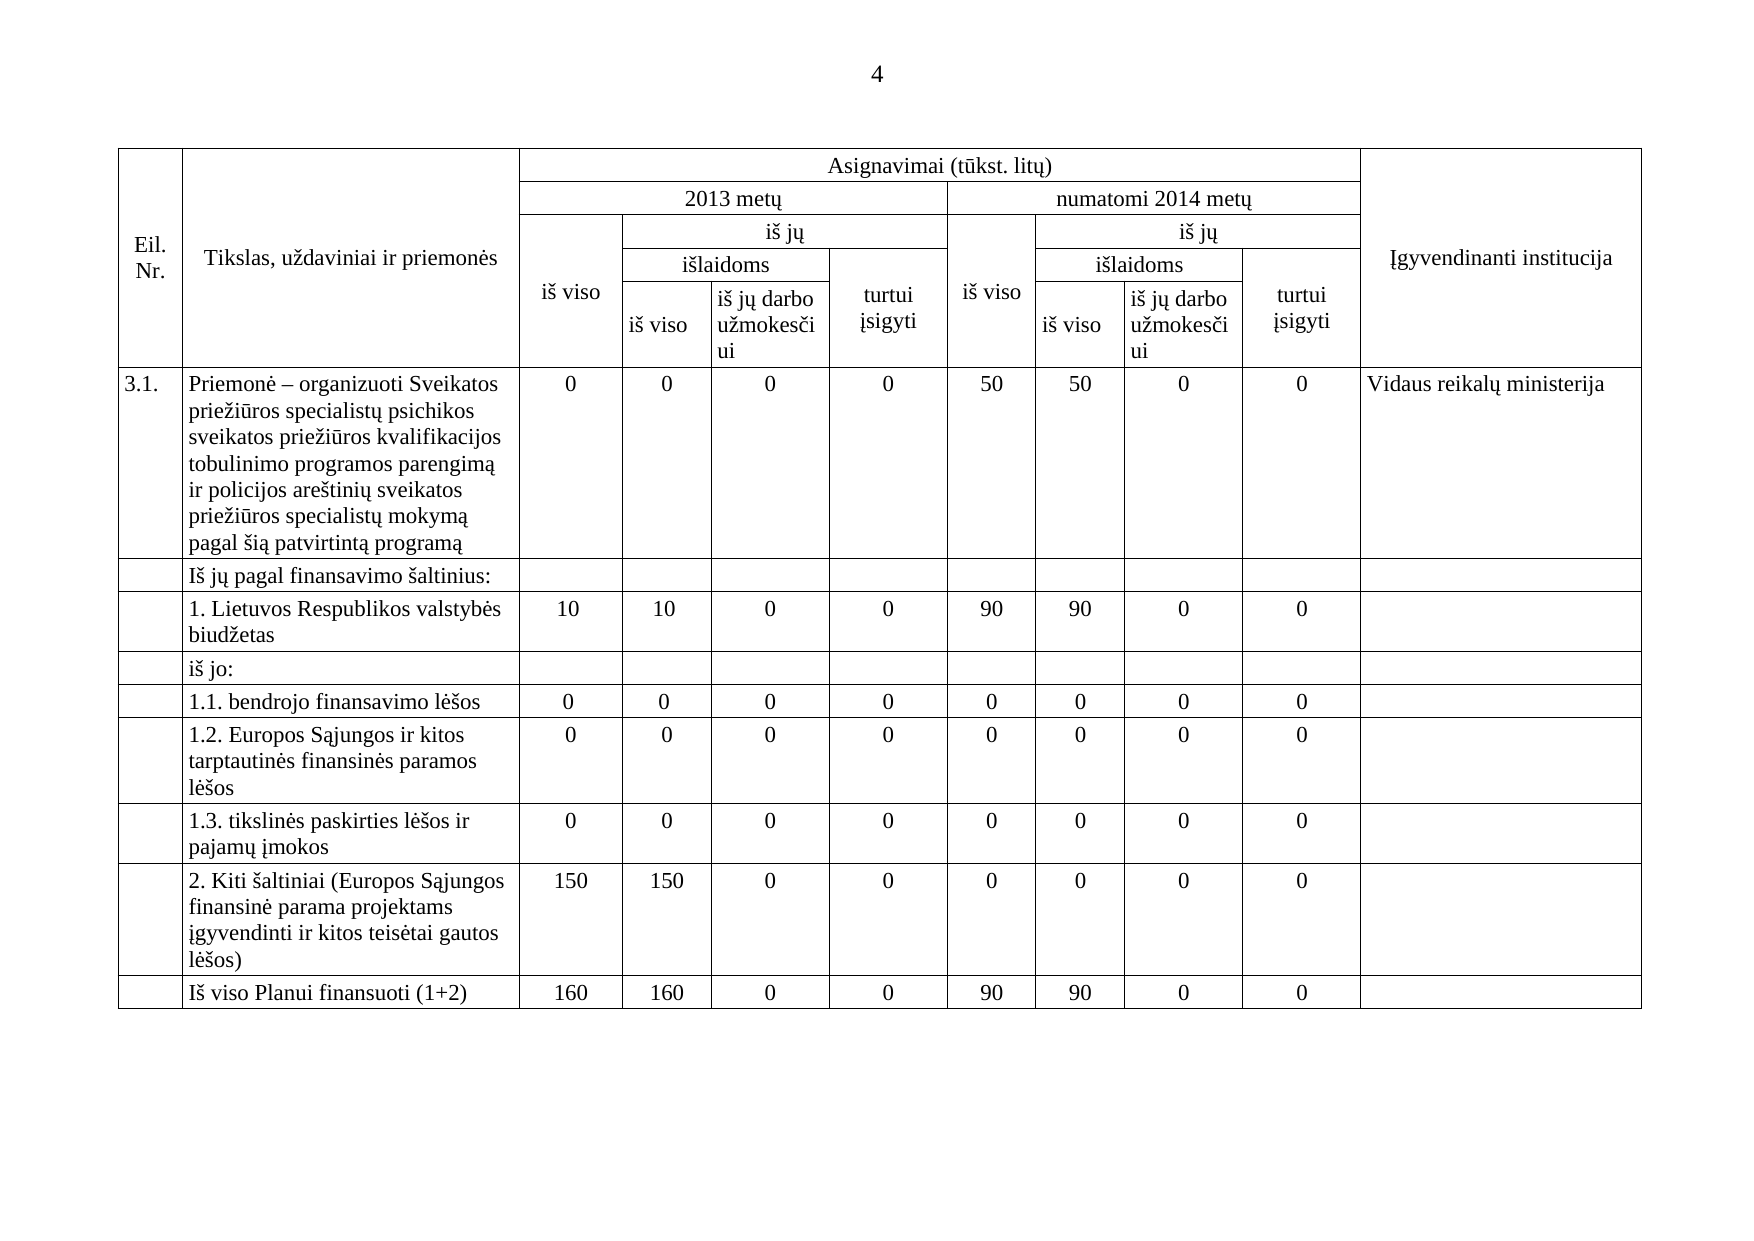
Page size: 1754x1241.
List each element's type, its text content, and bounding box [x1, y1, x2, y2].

table_cell [1361, 652, 1641, 684]
table_cell [119, 718, 182, 803]
table_cell 90 [1036, 976, 1124, 1008]
table_cell 0 [1125, 864, 1242, 975]
table_cell [119, 685, 182, 717]
table_cell 1. Lietuvos Respublikos valstybės biudžetas [183, 592, 519, 651]
table_cell [119, 864, 182, 975]
table_cell išlaidoms [1036, 249, 1242, 281]
table_cell 0 [1125, 718, 1242, 803]
table_header Įgyvendinanti institucija [1361, 149, 1641, 367]
table_cell [830, 559, 947, 591]
table_cell [1361, 592, 1641, 651]
table_cell 90 [948, 592, 1035, 651]
table_cell turtui įsigyti [830, 249, 947, 367]
table_cell 0 [948, 718, 1035, 803]
table_cell [1361, 685, 1641, 717]
table_cell 0 [623, 804, 711, 863]
table_cell 150 [623, 864, 711, 975]
table_cell [1243, 652, 1360, 684]
table_cell 0 [1125, 976, 1242, 1008]
table_cell 0 [520, 718, 622, 803]
table_cell [1361, 559, 1641, 591]
table_cell [623, 652, 711, 684]
table_cell [1036, 652, 1124, 684]
table_cell 0 [948, 804, 1035, 863]
table_cell [1125, 652, 1242, 684]
table_cell 0 [1036, 864, 1124, 975]
table_cell 0 [1243, 685, 1360, 717]
table_cell 150 [520, 864, 622, 975]
table_cell [712, 559, 829, 591]
table_cell Vidaus reikalų ministerija [1361, 368, 1641, 558]
table_cell 0 [830, 718, 947, 803]
table_cell [1243, 559, 1360, 591]
table_cell 0 [1125, 592, 1242, 651]
table_cell 0 [1125, 685, 1242, 717]
table_cell [623, 559, 711, 591]
table_cell 0 [1243, 804, 1360, 863]
table_cell 50 [948, 368, 1035, 558]
table_cell 2. Kiti šaltiniai (Europos Sąjungos finansinė parama projektams įgyvendinti ir kitos teisėtai gautos lėšos) [183, 864, 519, 975]
table_cell 160 [623, 976, 711, 1008]
table_cell 1.1. bendrojo finansavimo lėšos [183, 685, 519, 717]
table_cell 0 [1036, 718, 1124, 803]
table_cell 10 [623, 592, 711, 651]
table_cell iš jo: [183, 652, 519, 684]
table_cell [1361, 804, 1641, 863]
table_cell [119, 804, 182, 863]
table_cell Priemonė – organizuoti Sveikatos priežiūros specialistų psichikos sveikatos priežiūros kvalifikacijos tobulinimo programos parengimą ir policijos areštinių sveikatos priežiūros specialistų mokymą pagal šią patvirtintą programą [183, 368, 519, 558]
table_cell [1361, 976, 1641, 1008]
table_header Eil. Nr. [119, 149, 182, 367]
table_cell iš viso [1036, 282, 1124, 367]
table_cell 0 [712, 976, 829, 1008]
table_cell 0 [830, 804, 947, 863]
table_cell 0 [1243, 864, 1360, 975]
table_cell [948, 652, 1035, 684]
table_cell 160 [520, 976, 622, 1008]
table_cell numatomi 2014 metų [948, 182, 1360, 214]
table_cell 0 [830, 976, 947, 1008]
table_cell [119, 559, 182, 591]
table_cell [1125, 559, 1242, 591]
table_cell 1.2. Europos Sąjungos ir kitos tarptautinės finansinės paramos lėšos [183, 718, 519, 803]
table_cell 90 [1036, 592, 1124, 651]
table_cell 0 [623, 685, 711, 717]
table_cell 0 [830, 368, 947, 558]
table_header Tikslas, uždaviniai ir priemonės [183, 149, 519, 367]
table_cell 0 [948, 864, 1035, 975]
table_cell [830, 652, 947, 684]
table_cell iš jų darbo užmokesčiui [1125, 282, 1242, 367]
table_cell 0 [1243, 718, 1360, 803]
table_cell 0 [1243, 592, 1360, 651]
table_cell 0 [623, 368, 711, 558]
table_cell 0 [520, 368, 622, 558]
table_cell 0 [520, 804, 622, 863]
table_cell Iš jų pagal finansavimo šaltinius: [183, 559, 519, 591]
table_cell iš viso [623, 282, 711, 367]
table_cell 50 [1036, 368, 1124, 558]
table_cell iš jų darbo užmokesčiui [712, 282, 829, 367]
table_cell 0 [1125, 368, 1242, 558]
table_cell [119, 976, 182, 1008]
table_cell [520, 559, 622, 591]
table_cell [1036, 559, 1124, 591]
table_cell iš viso [948, 215, 1035, 367]
table_cell 0 [1243, 976, 1360, 1008]
table_cell Iš viso Planui finansuoti (1+2) [183, 976, 519, 1008]
table_cell iš jų [1036, 215, 1360, 247]
table_cell 10 [520, 592, 622, 651]
table_cell 0 [712, 718, 829, 803]
table_cell 0 [712, 864, 829, 975]
table_cell 0 [712, 685, 829, 717]
table_cell 90 [948, 976, 1035, 1008]
table_cell [119, 592, 182, 651]
table_cell 2013 metų [520, 182, 947, 214]
table_cell 0 [1243, 368, 1360, 558]
table_cell 0 [830, 685, 947, 717]
table_cell [520, 652, 622, 684]
table_cell 0 [1125, 804, 1242, 863]
table_cell [119, 652, 182, 684]
table_cell 0 [948, 685, 1035, 717]
table_cell [948, 559, 1035, 591]
table_cell 0 [830, 592, 947, 651]
table_cell 0 [623, 718, 711, 803]
table_cell 0 [712, 368, 829, 558]
table_header Asignavimai (tūkst. litų) [520, 149, 1360, 181]
table_cell 1.3. tikslinės paskirties lėšos ir pajamų įmokos [183, 804, 519, 863]
table_cell 0 [520, 685, 622, 717]
table_cell [1361, 718, 1641, 803]
table_cell 0 [712, 592, 829, 651]
table_cell 0 [1036, 685, 1124, 717]
table_cell 0 [1036, 804, 1124, 863]
table_cell [1361, 864, 1641, 975]
table_cell 0 [830, 864, 947, 975]
table_cell 0 [712, 804, 829, 863]
table_cell turtui įsigyti [1243, 249, 1360, 367]
table_cell [712, 652, 829, 684]
table_cell iš viso [520, 215, 622, 367]
table_cell išlaidoms [623, 249, 829, 281]
table_cell iš jų [623, 215, 947, 247]
table_cell 3.1. [119, 368, 182, 558]
